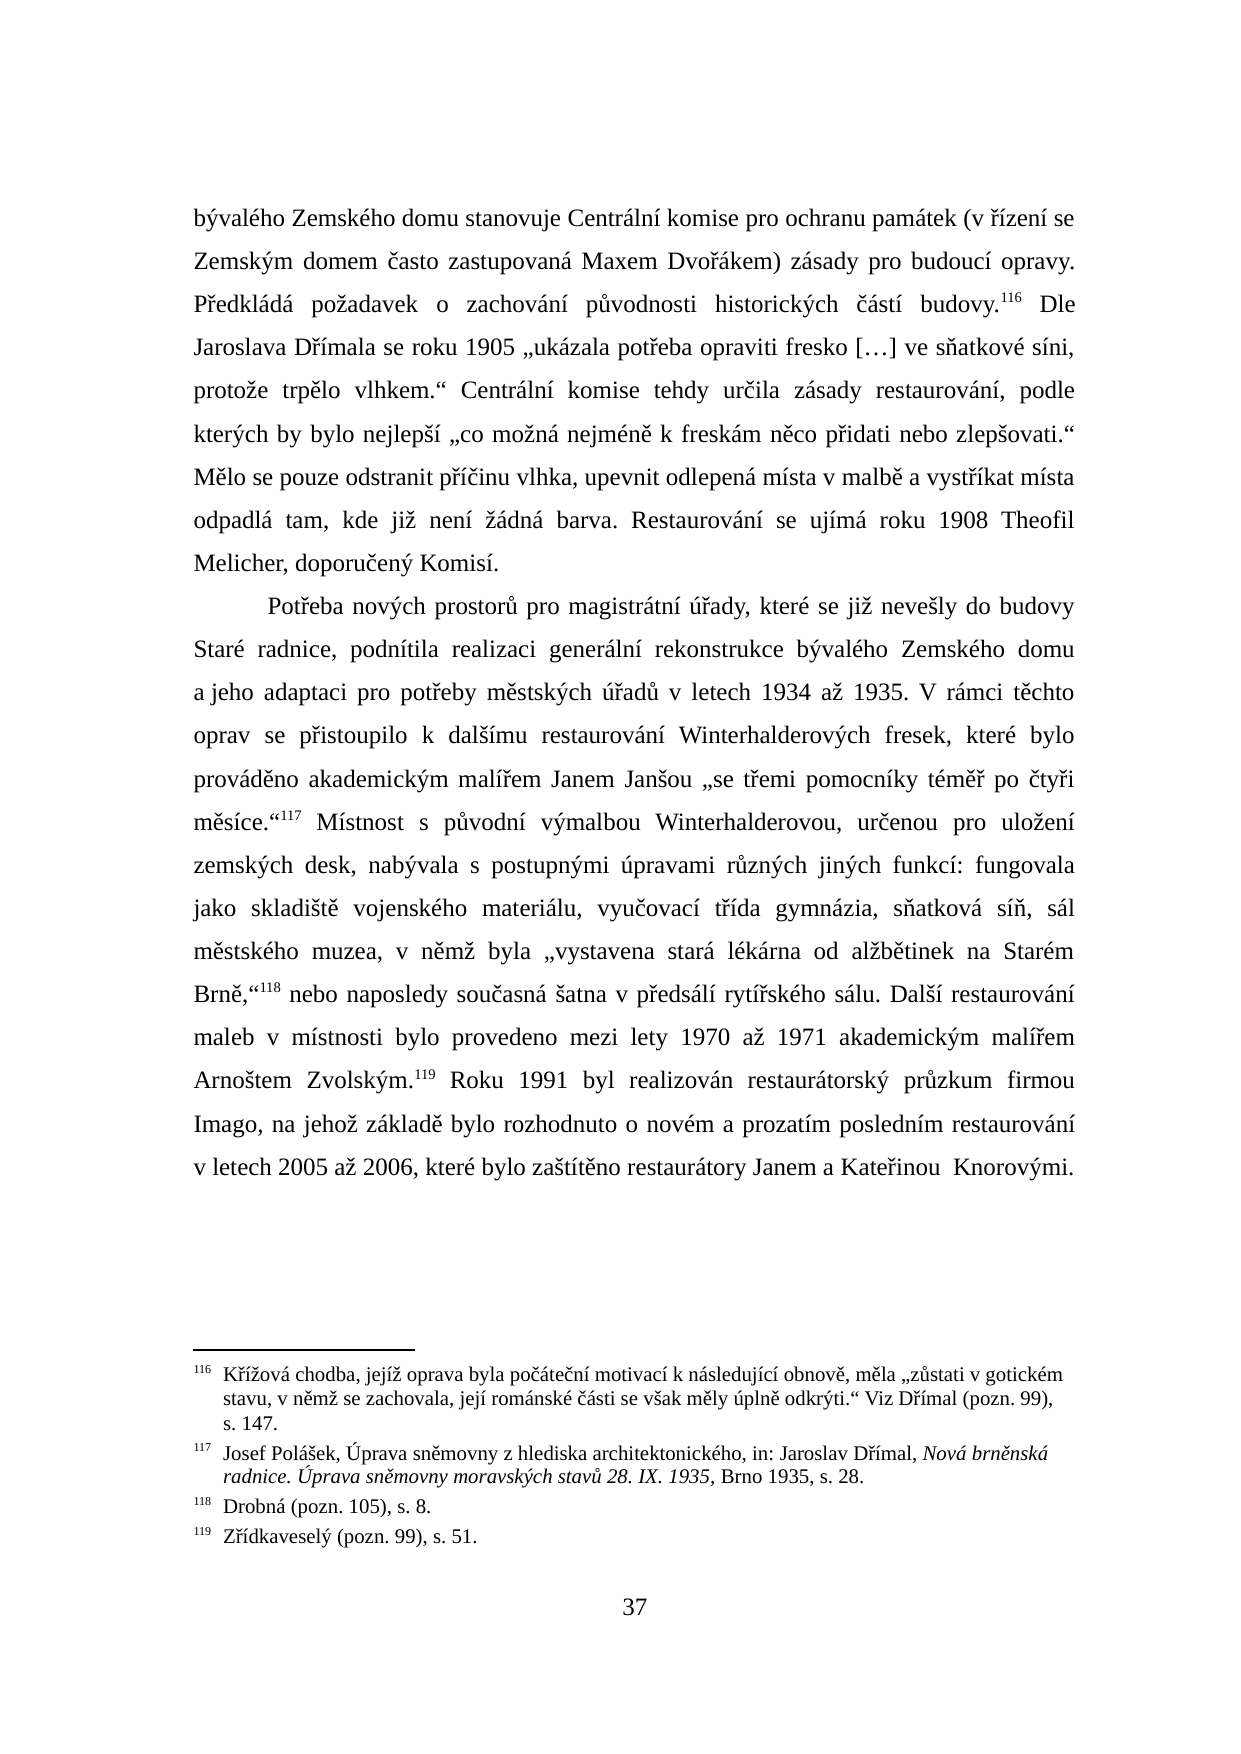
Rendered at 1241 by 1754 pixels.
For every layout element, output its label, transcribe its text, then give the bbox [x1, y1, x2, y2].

text bývalého Zemského domu stanovuje Centrální komise pro ochranu památek (v řízení se Zemským domem často zastupovaná Maxem Dvořákem) zásady pro budoucí opravy. Předkládá požadavek o zachování původnosti historických částí budovy. Dle Jaroslava Dřímala se roku 1905 „ukázala potřeba opraviti fresko […] ve sňatkové síni, protože trpělo vlhkem.“ Centrální komise tehdy určila zásady restaurování, podle kterých by bylo nejlepší „co možná nejméně k freskám něco přidati nebo zlepšovati.“ Mělo se pouze odstranit příčinu vlhka, upevnit odlepená místa v malbě a vystříkat místa odpadlá tam, kde již není žádná barva. Restaurování se ujímá roku 1908 Theofil Melicher, doporučený Komisí. [193, 203, 1076, 577]
text Potřeba nových prostorů pro magistrátní úřady, které se již nevešly do budovy Staré radnice, podnítila realizaci generální rekonstrukce bývalého Zemského domu a jeho adaptaci pro potřeby městských úřadů v letech 1934 až 1935. V rámci těchto oprav se přistoupilo k dalšímu restaurování Winterhalderových fresek, které bylo prováděno akademickým malířem Janem Janšou „se třemi pomocníky téměř po čtyři měsíce.“ Místnost s původní výmalbou Winterhalderovou, určenou pro uložení zemských desk, nabývala s postupnými úpravami různých jiných funkcí: fungovala jako skladiště vojenského materiálu, vyučovací třída gymnázia, sňatková síň, sál městského muzea, v němž byla „vystavena stará lékárna od alžbětinek na Starém Brně,“ nebo naposledy současná šatna v předsálí rytířského sálu. Další restaurování maleb v místnosti bylo provedeno mezi lety 1970 až 1971 akademickým malířem Arnoštem Zvolským. Roku 1991 byl realizován restaurátorský průzkum firmou Imago, na jehož základě bylo rozhodnuto o novém a prozatím posledním restaurování v letech 2005 až 2006, které bylo zaštítěno restaurátory Janem a Kateřinou Knorovými. [193, 591, 1076, 1181]
text Drobná (pozn. 105), s. 8. [193, 1494, 1076, 1518]
text Zřídkaveselý (pozn. 99), s. 51. [193, 1524, 1076, 1548]
text Josef Polášek, Úprava sněmovny z hlediska architektonického, in: Jaroslav Dřímal, Nová brněnská radnice. Úprava sněmovny moravských stavů 28. IX. 1935, Brno 1935, s. 28. [193, 1440, 1076, 1488]
text Křížová chodba, jejíž oprava byla počáteční motivací k následující obnově, měla „zůstati v gotickém stavu, v němž se zachovala, její románské části se však měly úplně odkrýti.“ Viz Dřímal (pozn. 99), s. 147. [193, 1362, 1076, 1434]
